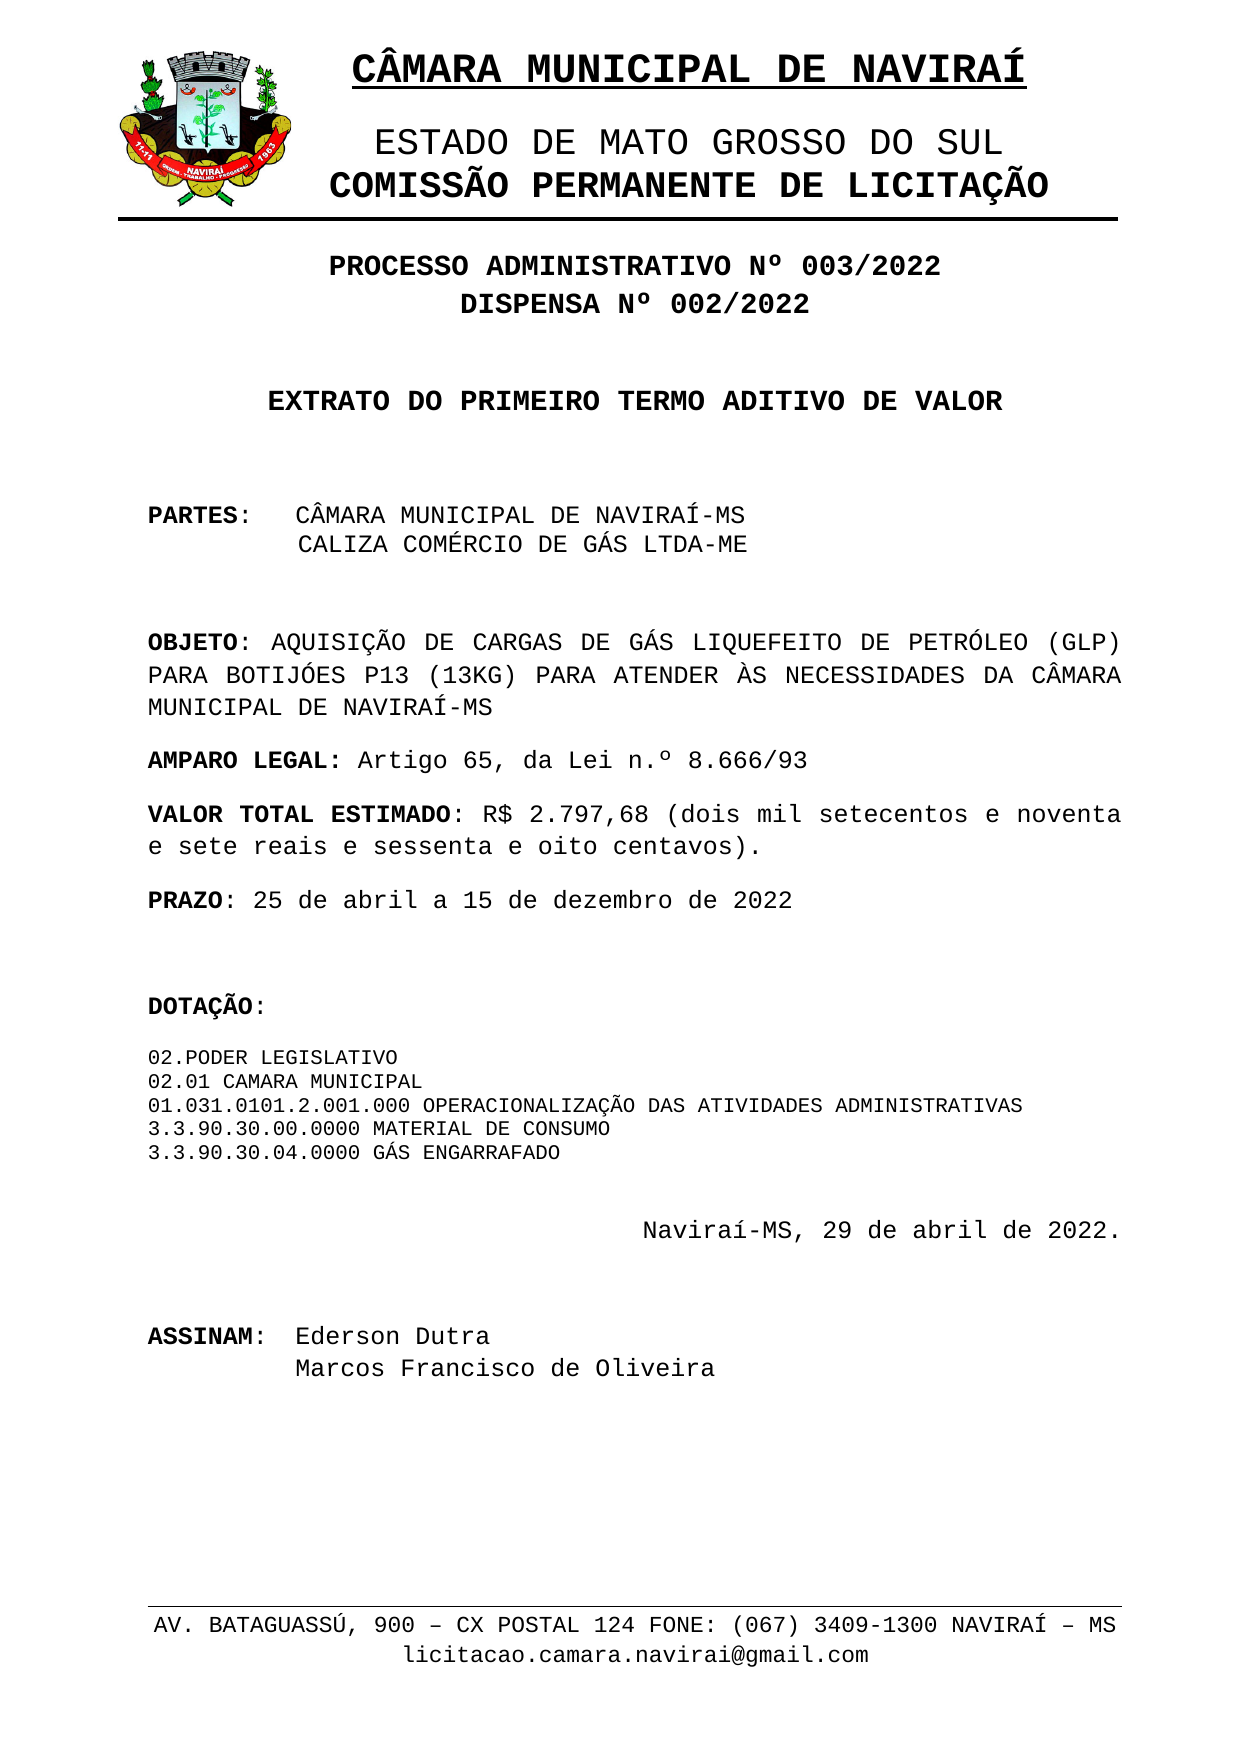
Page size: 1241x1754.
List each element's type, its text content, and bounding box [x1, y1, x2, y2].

text Marcos Francisco de Oliveira [148, 1356, 1122, 1384]
text OBJETO: AQUISIÇÃO DE CARGAS DE GÁS LIQUEFEITO DE PETRÓLEO (GLP) PARA BOTIJÓES P13 (13KG) PARA ATENDER ÀS NECESSIDADES DA CÂMARA MUNICIPAL DE NAVIRAÍ-MS [148, 630, 1122, 723]
text CALIZA COMÉRCIO DE GÁS LTDA-ME [148, 531, 1122, 560]
text DISPENSA Nº 002/2022 [148, 289, 1122, 322]
text VALOR TOTAL ESTIMADO: R$ 2.797,68 (dois mil setecentos e noventa e sete reais e sessenta e oito centavos). [148, 801, 1122, 862]
text 01.031.0101.2.001.000 OPERACIONALIZAÇÃO DAS ATIVIDADES ADMINISTRATIVAS [148, 1094, 1122, 1118]
text PARTES: CÂMARA MUNICIPAL DE NAVIRAÍ-MS [148, 503, 1122, 531]
text DOTAÇÃO: [148, 994, 1122, 1022]
text Naviraí-MS, 29 de abril de 2022. [148, 1217, 1122, 1246]
text 02.PODER LEGISLATIVO [148, 1047, 1122, 1071]
text PROCESSO ADMINISTRATIVO Nº 003/2022 [148, 251, 1122, 284]
text EXTRATO DO PRIMEIRO TERMO ADITIVO DE VALOR [148, 386, 1122, 419]
text 3.3.90.30.04.0000 GÁS ENGARRAFADO [148, 1142, 1122, 1166]
text ASSINAM: Ederson Dutra [148, 1323, 1122, 1352]
text 02.01 CAMARA MUNICIPAL [148, 1071, 1122, 1094]
text AMPARO LEGAL: Artigo 65, da Lei n.º 8.666/93 [148, 748, 1122, 776]
text PRAZO: 25 de abril a 15 de dezembro de 2022 [148, 887, 1122, 916]
text 3.3.90.30.00.0000 MATERIAL DE CONSUMO [148, 1118, 1122, 1142]
